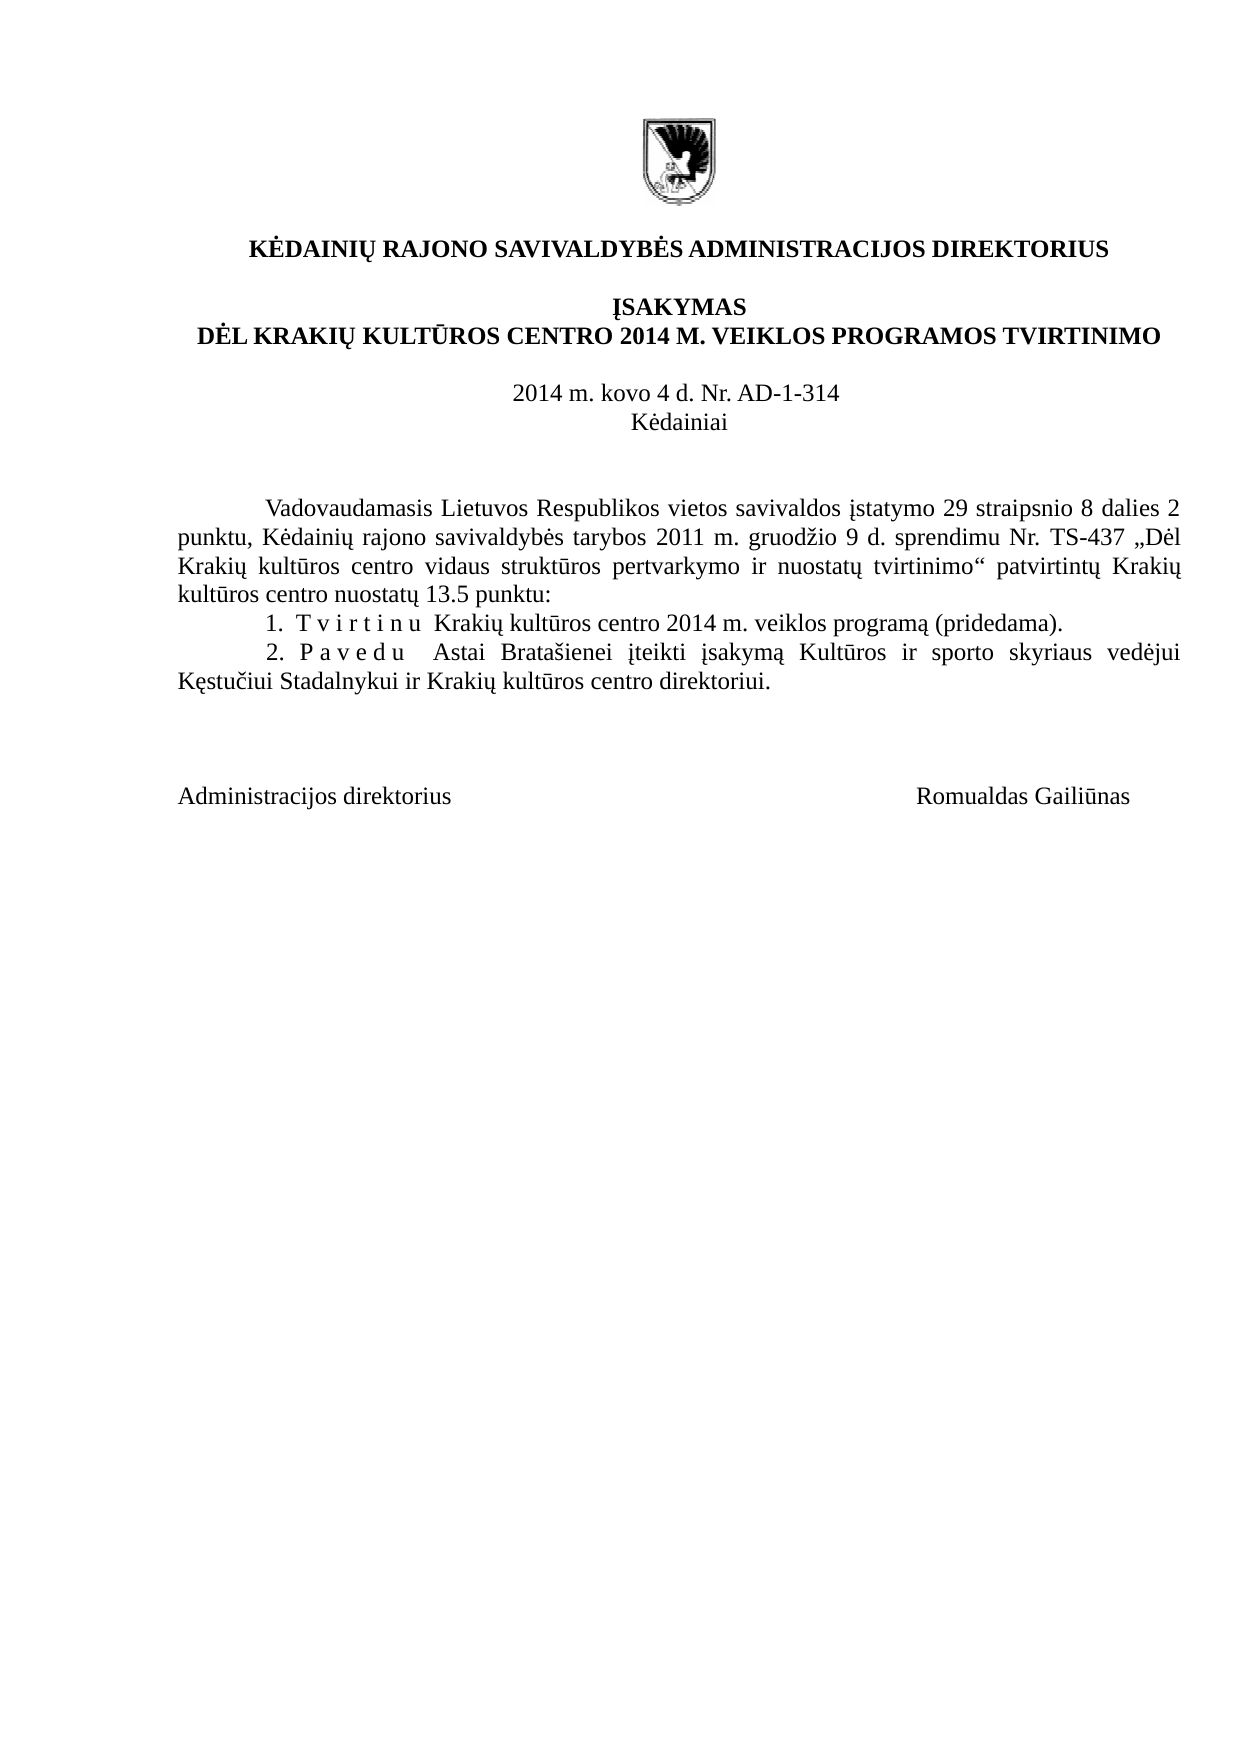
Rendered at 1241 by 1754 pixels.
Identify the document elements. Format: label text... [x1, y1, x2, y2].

text ĮSAKYMAS [177, 292, 1181, 321]
text DĖL Krakių KULTŪROS CENTRO 2014 M. VEIKLOS PROGRAMOS TVIRTINIMO [177, 321, 1181, 349]
text Kėdainiai [177, 407, 1181, 436]
text KĖDAINIŲ RAJONO SAVIVALDYBĖS ADMINISTRACIJOS DIREKTORIUS [177, 234, 1181, 263]
text Administracijos direktorius Romualdas Gailiūnas [177, 781, 1192, 809]
text 2014 m. kovo 4 d. Nr. AD-1-314 [177, 378, 1181, 407]
text 2. Pavedu Astai Bratašienei įteikti įsakymą Kultūros ir sporto skyriaus vedėjui Kęstučiui Stadalnykui ir Krakių kultūros centro direktoriui. [177, 637, 1181, 694]
text 1. Tvirtinu Krakių kultūros centro 2014 m. veiklos programą (pridedama). [177, 608, 1181, 637]
text Vadovaudamasis Lietuvos Respublikos vietos savivaldos įstatymo 29 straipsnio 8 dalies 2 punktu, Kėdainių rajono savivaldybės tarybos 2011 m. gruodžio 9 d. sprendimu Nr. TS-437 „Dėl Krakių kultūros centro vidaus struktūros pertvarkymo ir nuostatų tvirtinimo“ patvirtintų Krakių kultūros centro nuostatų 13.5 punktu: [177, 493, 1181, 608]
